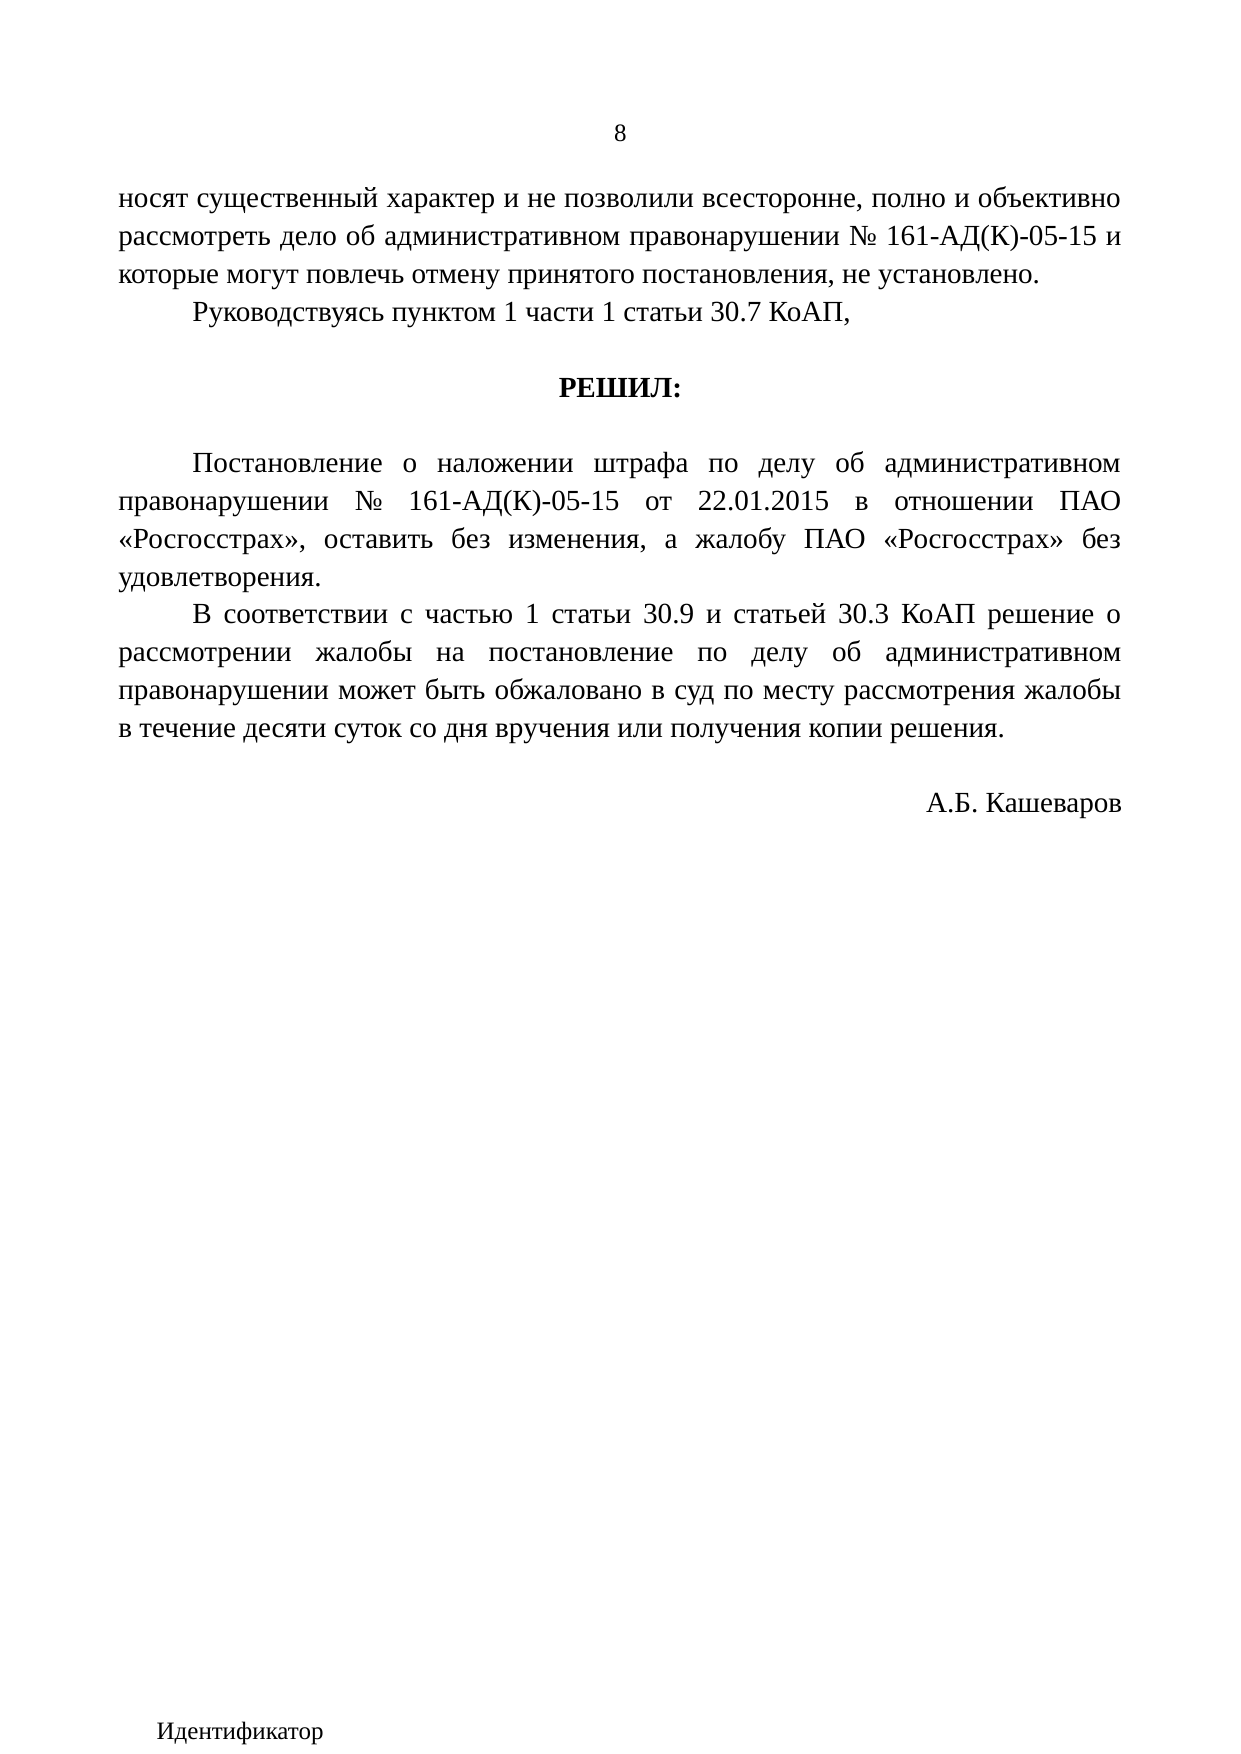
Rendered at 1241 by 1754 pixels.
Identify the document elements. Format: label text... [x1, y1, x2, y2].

text носят существенный характер и не позволили всесторонне, полно и объективно рассмотреть дело об административном правонарушении № 161-АД(К)-05-15 и которые могут повлечь отмену принятого постановления, не установлено. [118, 176, 1122, 290]
text А.Б. Кашеваров [118, 781, 1122, 819]
text В соответствии с частью 1 статьи 30.9 и статьей 30.3 КоАП решение о рассмотрении жалобы на постановление по делу об административном правонарушении может быть обжаловано в суд по месту рассмотрения жалобы в течение десяти суток со дня вручения или получения копии решения. [118, 592, 1122, 743]
text Руководствуясь пунктом 1 части 1 статьи 30.7 КоАП, [118, 290, 1122, 328]
text РЕШИЛ: [118, 365, 1122, 403]
text Постановление о наложении штрафа по делу об административном правонарушении № 161-АД(К)-05-15 от 22.01.2015 в отношении ПАО «Росгосстрах», оставить без изменения, а жалобу ПАО «Росгосстрах» без удовлетворения. [118, 441, 1122, 592]
